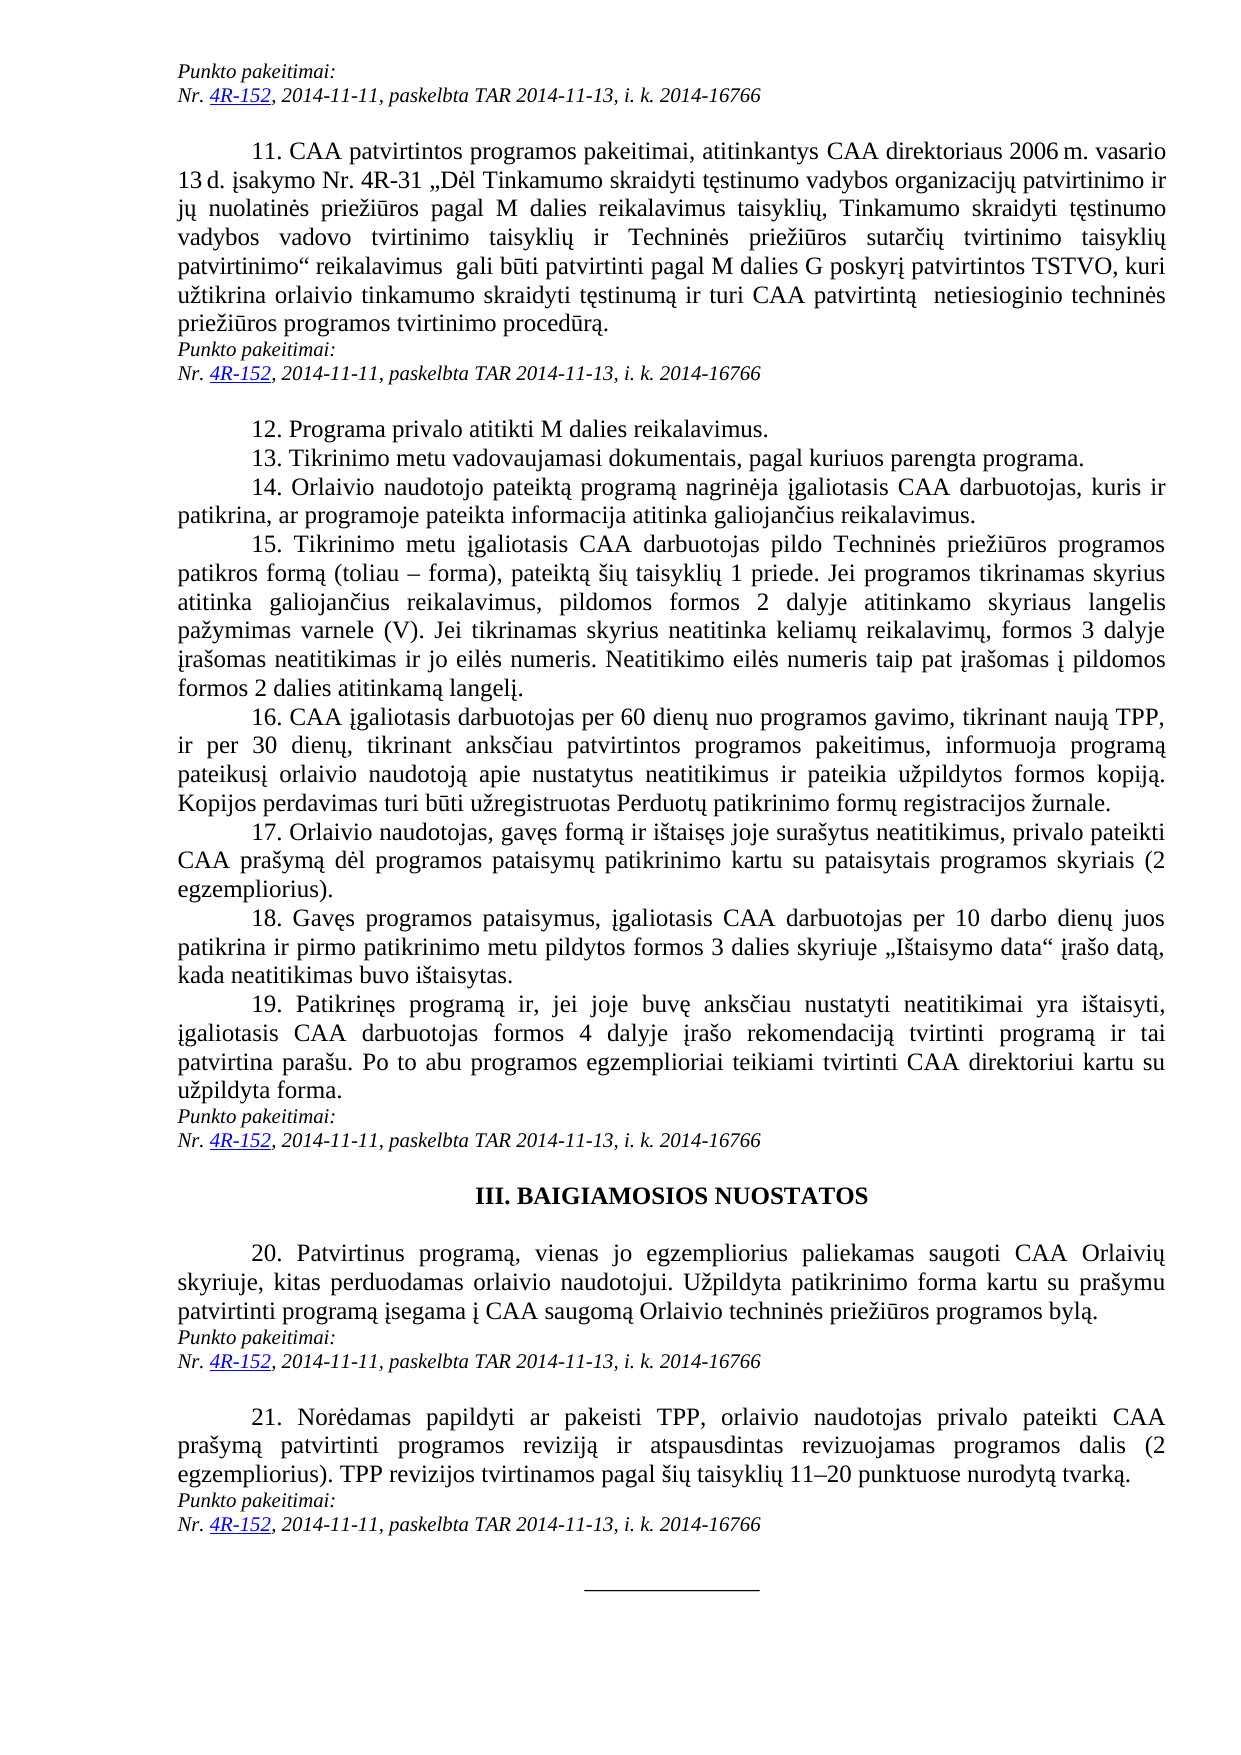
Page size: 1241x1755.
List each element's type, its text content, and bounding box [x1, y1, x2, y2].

text 16. CAA įgaliotasis darbuotojas per 60 dienų nuo programos gavimo, tikrinant naują TPP, ir per 30 dienų, tikrinant anksčiau patvirtintos programos pakeitimus, informuoja programą pateikusį orlaivio naudotoją apie nustatytus neatitikimus ir pateikia užpildytos formos kopiją. Kopijos perdavimas turi būti užregistruotas Perduotų patikrinimo formų registracijos žurnale. [177, 702, 1166, 817]
text Punkto pakeitimai: [177, 1325, 1166, 1349]
text Punkto pakeitimai: [177, 59, 1166, 83]
text 18. Gavęs programos pataisymus, įgaliotasis CAA darbuotojas per 10 darbo dienų juos patikrina ir pirmo patikrinimo metu pildytos formos 3 dalies skyriuje „Ištaisymo data“ įrašo datą, kada neatitikimas buvo ištaisytas. [177, 903, 1166, 989]
text Punkto pakeitimai: [177, 337, 1166, 361]
text Punkto pakeitimai: [177, 1488, 1166, 1512]
text ______________ [177, 1565, 1166, 1593]
text Nr. 4R-152, 2014-11-11, paskelbta TAR 2014-11-13, i. k. 2014-16766 [177, 361, 1166, 385]
text 14. Orlaivio naudotojo pateiktą programą nagrinėja įgaliotasis CAA darbuotojas, kuris ir patikrina, ar programoje pateikta informacija atitinka galiojančius reikalavimus. [177, 472, 1166, 529]
text 19. Patikrinęs programą ir, jei joje buvę anksčiau nustatyti neatitikimai yra ištaisyti, įgaliotasis CAA darbuotojas formos 4 dalyje įrašo rekomendaciją tvirtinti programą ir tai patvirtina parašu. Po to abu programos egzemplioriai teikiami tvirtinti CAA direktoriui kartu su užpildyta forma. [177, 989, 1166, 1104]
text 21. Norėdamas papildyti ar pakeisti TPP, orlaivio naudotojas privalo pateikti CAA prašymą patvirtinti programos reviziją ir atspausdintas revizuojamas programos dalis (2 egzempliorius). TPP revizijos tvirtinamos pagal šių taisyklių 11–20 punktuose nurodytą tvarką. [177, 1402, 1166, 1488]
text 15. Tikrinimo metu įgaliotasis CAA darbuotojas pildo Techninės priežiūros programos patikros formą (toliau – forma), pateiktą šių taisyklių 1 priede. Jei programos tikrinamas skyrius atitinka galiojančius reikalavimus, pildomos formos 2 dalyje atitinkamo skyriaus langelis pažymimas varnele (V). Jei tikrinamas skyrius neatitinka keliamų reikalavimų, formos 3 dalyje įrašomas neatitikimas ir jo eilės numeris. Neatitikimo eilės numeris taip pat įrašomas į pildomos formos 2 dalies atitinkamą langelį. [177, 529, 1166, 702]
text III. BAIGIAMOSIOS NUOSTATOS [177, 1181, 1166, 1210]
text 20. Patvirtinus programą, vienas jo egzempliorius paliekamas saugoti CAA Orlaivių skyriuje, kitas perduodamas orlaivio naudotojui. Užpildyta patikrinimo forma kartu su prašymu patvirtinti programą įsegama į CAA saugomą Orlaivio techninės priežiūros programos bylą. [177, 1238, 1166, 1325]
text Nr. 4R-152, 2014-11-11, paskelbta TAR 2014-11-13, i. k. 2014-16766 [177, 83, 1166, 107]
text Nr. 4R-152, 2014-11-11, paskelbta TAR 2014-11-13, i. k. 2014-16766 [177, 1349, 1166, 1373]
text 12. Programa privalo atitikti M dalies reikalavimus. [177, 414, 1166, 443]
text Punkto pakeitimai: [177, 1104, 1166, 1128]
text Nr. 4R-152, 2014-11-11, paskelbta TAR 2014-11-13, i. k. 2014-16766 [177, 1128, 1166, 1152]
text Nr. 4R-152, 2014-11-11, paskelbta TAR 2014-11-13, i. k. 2014-16766 [177, 1512, 1166, 1536]
text 13. Tikrinimo metu vadovaujamasi dokumentais, pagal kuriuos parengta programa. [177, 443, 1166, 472]
text 17. Orlaivio naudotojas, gavęs formą ir ištaisęs joje surašytus neatitikimus, privalo pateikti CAA prašymą dėl programos pataisymų patikrinimo kartu su pataisytais programos skyriais (2 egzempliorius). [177, 817, 1166, 903]
text 11. CAA patvirtintos programos pakeitimai, atitinkantys CAA direktoriaus 2006 m. vasario 13 d. įsakymo Nr. 4R-31 „Dėl Tinkamumo skraidyti tęstinumo vadybos organizacijų patvirtinimo ir jų nuolatinės priežiūros pagal M dalies reikalavimus taisyklių, Tinkamumo skraidyti tęstinumo vadybos vadovo tvirtinimo taisyklių ir Techninės priežiūros sutarčių tvirtinimo taisyklių patvirtinimo“ reikalavimus gali būti patvirtinti pagal M dalies G poskyrį patvirtintos TSTVO, kuri užtikrina orlaivio tinkamumo skraidyti tęstinumą ir turi CAA patvirtintą netiesioginio techninės priežiūros programos tvirtinimo procedūrą. [177, 136, 1166, 337]
